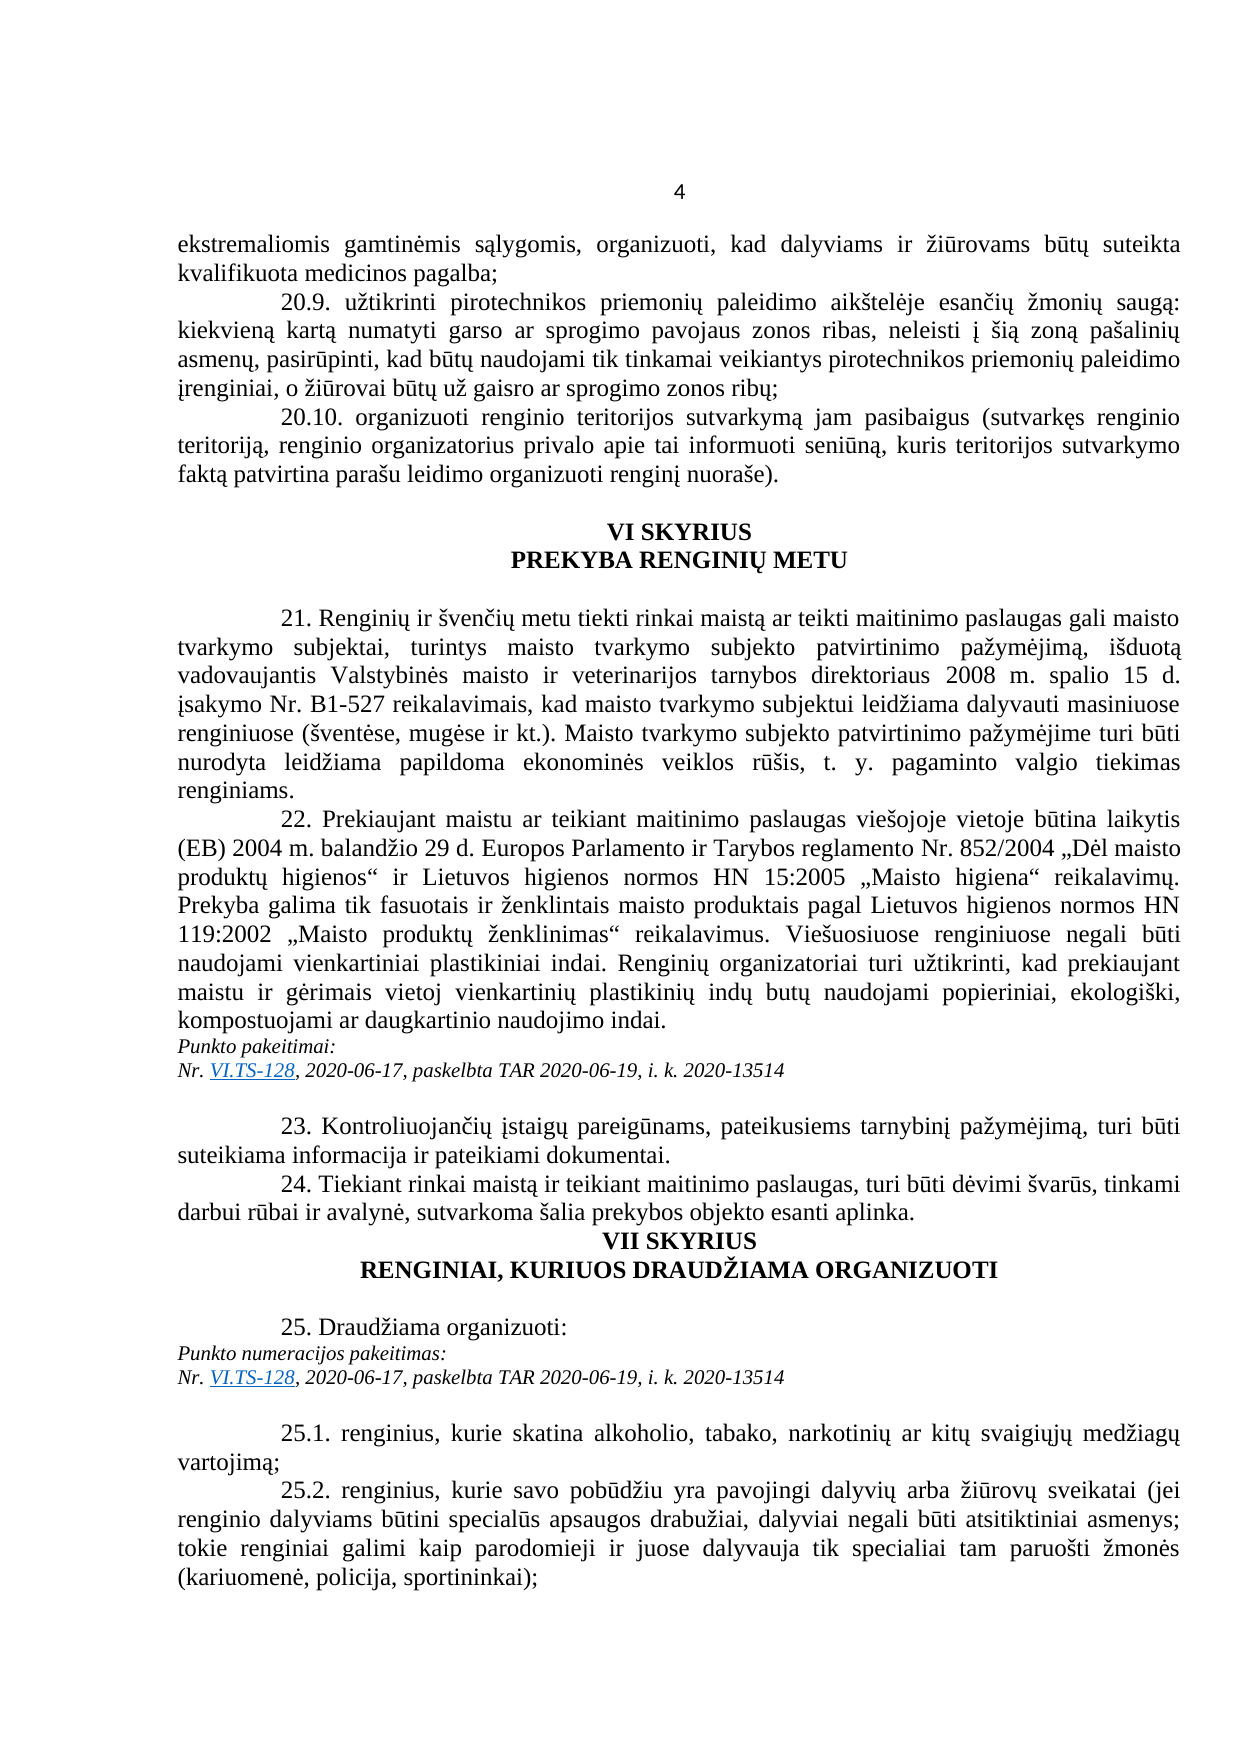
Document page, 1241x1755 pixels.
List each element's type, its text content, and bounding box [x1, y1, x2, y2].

text 25.1. renginius, kurie skatina alkoholio, tabako, narkotinių ar kitų svaigiųjų medžiagų vartojimą; [177, 1418, 1181, 1476]
text Punkto numeracijos pakeitimas: [177, 1341, 1181, 1365]
text VII SKYRIUS [177, 1226, 1181, 1255]
text 25.2. renginius, kurie savo pobūdžiu yra pavojingi dalyvių arba žiūrovų sveikatai (jei renginio dalyviams būtini specialūs apsaugos drabužiai, dalyviai negali būti atsitiktiniai asmenys; tokie renginiai galimi kaip parodomieji ir juose dalyvauja tik specialiai tam paruošti žmonės (kariuomenė, policija, sportininkai); [177, 1476, 1181, 1591]
text PREKYBA RENGINIŲ METU [177, 546, 1181, 574]
text Punkto pakeitimai: [177, 1034, 1181, 1058]
text VI SKYRIUS [177, 517, 1181, 546]
text 23. Kontroliuojančių įstaigų pareigūnams, pateikusiems tarnybinį pažymėjimą, turi būti suteikiama informacija ir pateikiami dokumentai. [177, 1111, 1181, 1169]
text Nr. VI.TS-128, 2020-06-17, paskelbta TAR 2020-06-19, i. k. 2020-13514 [177, 1058, 1181, 1082]
text ekstremaliomis gamtinėmis sąlygomis, organizuoti, kad dalyviams ir žiūrovams būtų suteikta kvalifikuota medicinos pagalba; [177, 229, 1181, 287]
text Nr. VI.TS-128, 2020-06-17, paskelbta TAR 2020-06-19, i. k. 2020-13514 [177, 1365, 1181, 1389]
text 25. Draudžiama organizuoti: [177, 1312, 1181, 1341]
text 20.9. užtikrinti pirotechnikos priemonių paleidimo aikštelėje esančių žmonių saugą: kiekvieną kartą numatyti garso ar sprogimo pavojaus zonos ribas, neleisti į šią zoną pašalinių asmenų, pasirūpinti, kad būtų naudojami tik tinkamai veikiantys pirotechnikos priemonių paleidimo įrenginiai, o žiūrovai būtų už gaisro ar sprogimo zonos ribų; [177, 287, 1181, 402]
text 20.10. organizuoti renginio teritorijos sutvarkymą jam pasibaigus (sutvarkęs renginio teritoriją, renginio organizatorius privalo apie tai informuoti seniūną, kuris teritorijos sutvarkymo faktą patvirtina parašu leidimo organizuoti renginį nuoraše). [177, 402, 1181, 488]
text RENGINIAI, KURIUOS DRAUDŽIAMA ORGANIZUOTI [177, 1255, 1181, 1284]
text 22. Prekiaujant maistu ar teikiant maitinimo paslaugas viešojoje vietoje būtina laikytis (EB) 2004 m. balandžio 29 d. Europos Parlamento ir Tarybos reglamento Nr. 852/2004 „Dėl maisto produktų higienos“ ir Lietuvos higienos normos HN 15:2005 „Maisto higiena“ reikalavimų. Prekyba galima tik fasuotais ir ženklintais maisto produktais pagal Lietuvos higienos normos HN 119:2002 „Maisto produktų ženklinimas“ reikalavimus. Viešuosiuose renginiuose negali būti naudojami vienkartiniai plastikiniai indai. Renginių organizatoriai turi užtikrinti, kad prekiaujant maistu ir gėrimais vietoj vienkartinių plastikinių indų butų naudojami popieriniai, ekologiški, kompostuojami ar daugkartinio naudojimo indai. [177, 804, 1181, 1034]
text 24. Tiekiant rinkai maistą ir teikiant maitinimo paslaugas, turi būti dėvimi švarūs, tinkami darbui rūbai ir avalynė, sutvarkoma šalia prekybos objekto esanti aplinka. [177, 1169, 1181, 1226]
text 21. Renginių ir švenčių metu tiekti rinkai maistą ar teikti maitinimo paslaugas gali maisto tvarkymo subjektai, turintys maisto tvarkymo subjekto patvirtinimo pažymėjimą, išduotą vadovaujantis Valstybinės maisto ir veterinarijos tarnybos direktoriaus 2008 m. spalio 15 d. įsakymo Nr. B1-527 reikalavimais, kad maisto tvarkymo subjektui leidžiama dalyvauti masiniuose renginiuose (šventėse, mugėse ir kt.). Maisto tvarkymo subjekto patvirtinimo pažymėjime turi būti nurodyta leidžiama papildoma ekonominės veiklos rūšis, t. y. pagaminto valgio tiekimas renginiams. [177, 603, 1181, 804]
